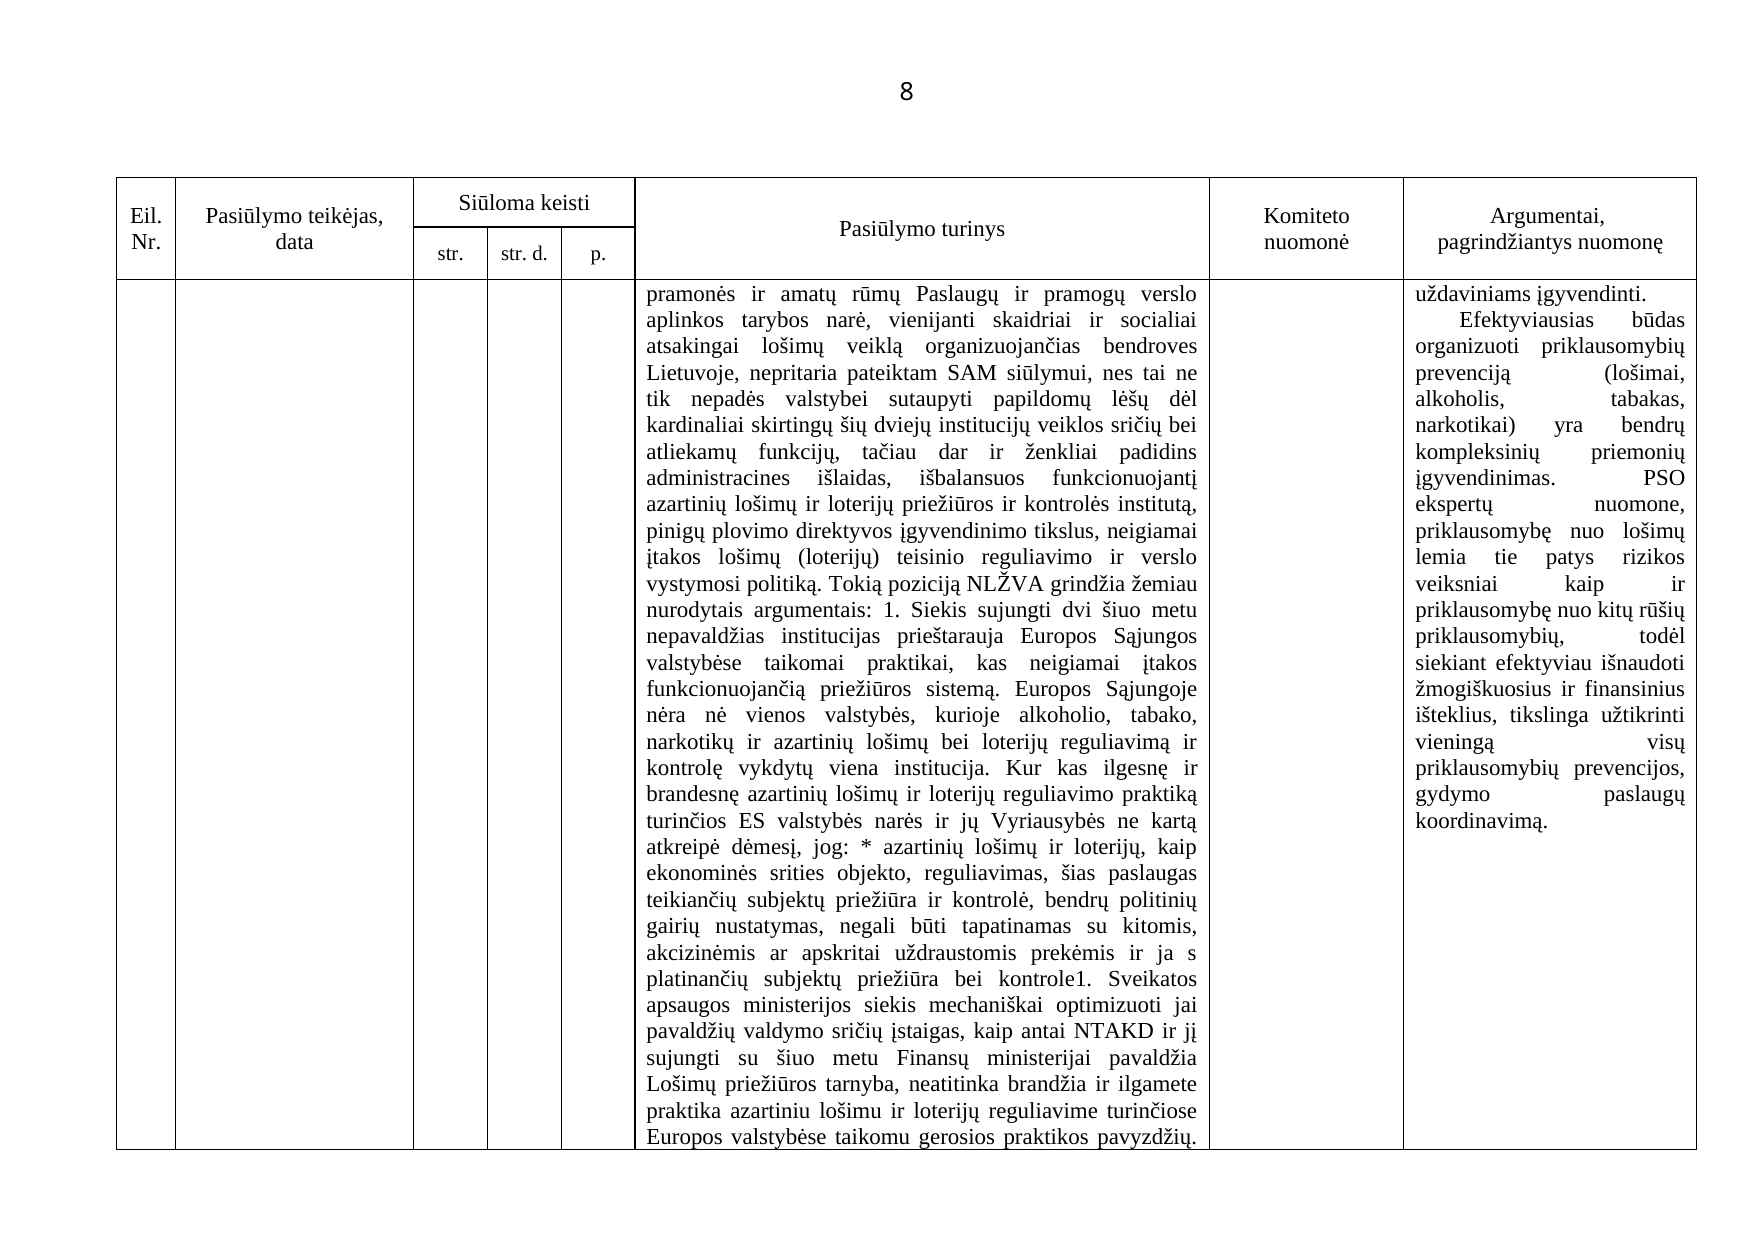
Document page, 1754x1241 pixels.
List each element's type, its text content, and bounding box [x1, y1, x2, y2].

table_cell pramonės ir amatų rūmų Paslaugų ir pramogų verslo aplinkos tarybos narė, vienijanti skaidriai ir socialiai atsakingai lošimų veiklą organizuojančias bendroves Lietuvoje, nepritaria pateiktam SAM siūlymui, nes tai ne tik nepadės valstybei sutaupyti papildomų lėšų dėl kardinaliai skirtingų šių dviejų institucijų veiklos sričių bei atliekamų funkcijų, tačiau dar ir ženkliai padidins administracines išlaidas, išbalansuos funkcionuojantį azartinių lošimų ir loterijų priežiūros ir kontrolės institutą, pinigų plovimo direktyvos įgyvendinimo tikslus, neigiamai įtakos lošimų (loterijų) teisinio reguliavimo ir verslo vystymosi politiką. Tokią poziciją NLŽVA grindžia žemiau nurodytais argumentais: 1. Siekis sujungti dvi šiuo metu nepavaldžias institucijas prieštarauja Europos Sąjungos valstybėse taikomai praktikai, kas neigiamai įtakos funkcionuojančią priežiūros sistemą. Europos Sąjungoje nėra nė vienos valstybės, kurioje alkoholio, tabako, narkotikų ir azartinių lošimų bei loterijų reguliavimą ir kontrolę vykdytų viena institucija. Kur kas ilgesnę ir brandesnę azartinių lošimų ir loterijų reguliavimo praktiką turinčios ES valstybės narės ir jų Vyriausybės ne kartą atkreipė dėmesį, jog: * azartinių lošimų ir loterijų, kaip ekonominės srities objekto, reguliavimas, šias paslaugas teikiančių subjektų priežiūra ir kontrolė, bendrų politinių gairių nustatymas, negali būti tapatinamas su kitomis, akcizinėmis ar apskritai uždraustomis prekėmis ir ja s platinančių subjektų priežiūra bei kontrole1. Sveikatos apsaugos ministerijos siekis mechaniškai optimizuoti jai pavaldžių valdymo sričių įstaigas, kaip antai NTAKD ir jį sujungti su šiuo metu Finansų ministerijai pavaldžia Lošimų priežiūros tarnyba, neatitinka brandžia ir ilgamete praktika azartiniu lošimu ir loterijų reguliavime turinčiose Europos valstybėse taikomu gerosios praktikos pavyzdžių. [636, 280, 1209, 1149]
table_header Eil. Nr. [117, 178, 175, 279]
table_header Argumentai, pagrindžiantys nuomonę [1404, 178, 1696, 279]
table_cell p. [562, 228, 634, 279]
table_cell uždaviniams įgyvendinti. Efektyviausias būdas organizuoti priklausomybių prevenciją (lošimai, alkoholis, tabakas, narkotikai) yra bendrų kompleksinių priemonių įgyvendinimas. PSO ekspertų nuomone, priklausomybę nuo lošimų lemia tie patys rizikos veiksniai kaip ir priklausomybę nuo kitų rūšių priklausomybių, todėl siekiant efektyviau išnaudoti žmogiškuosius ir finansinius išteklius, tikslinga užtikrinti vieningą visų priklausomybių prevencijos, gydymo paslaugų koordinavimą. [1404, 280, 1696, 1149]
table_header Siūloma keisti [414, 178, 634, 226]
table_cell [176, 280, 413, 1149]
table_cell [562, 280, 634, 1149]
table_cell [488, 280, 561, 1149]
table_header Komiteto nuomonė [1210, 178, 1403, 279]
table_cell [414, 280, 487, 1149]
table_cell str. d. [488, 228, 561, 279]
table_header Pasiūlymo turinys [636, 178, 1209, 279]
table_header Pasiūlymo teikėjas, data [176, 178, 413, 279]
table_cell [117, 280, 175, 1149]
table_cell [1210, 280, 1403, 1149]
table_cell str. [414, 228, 487, 279]
